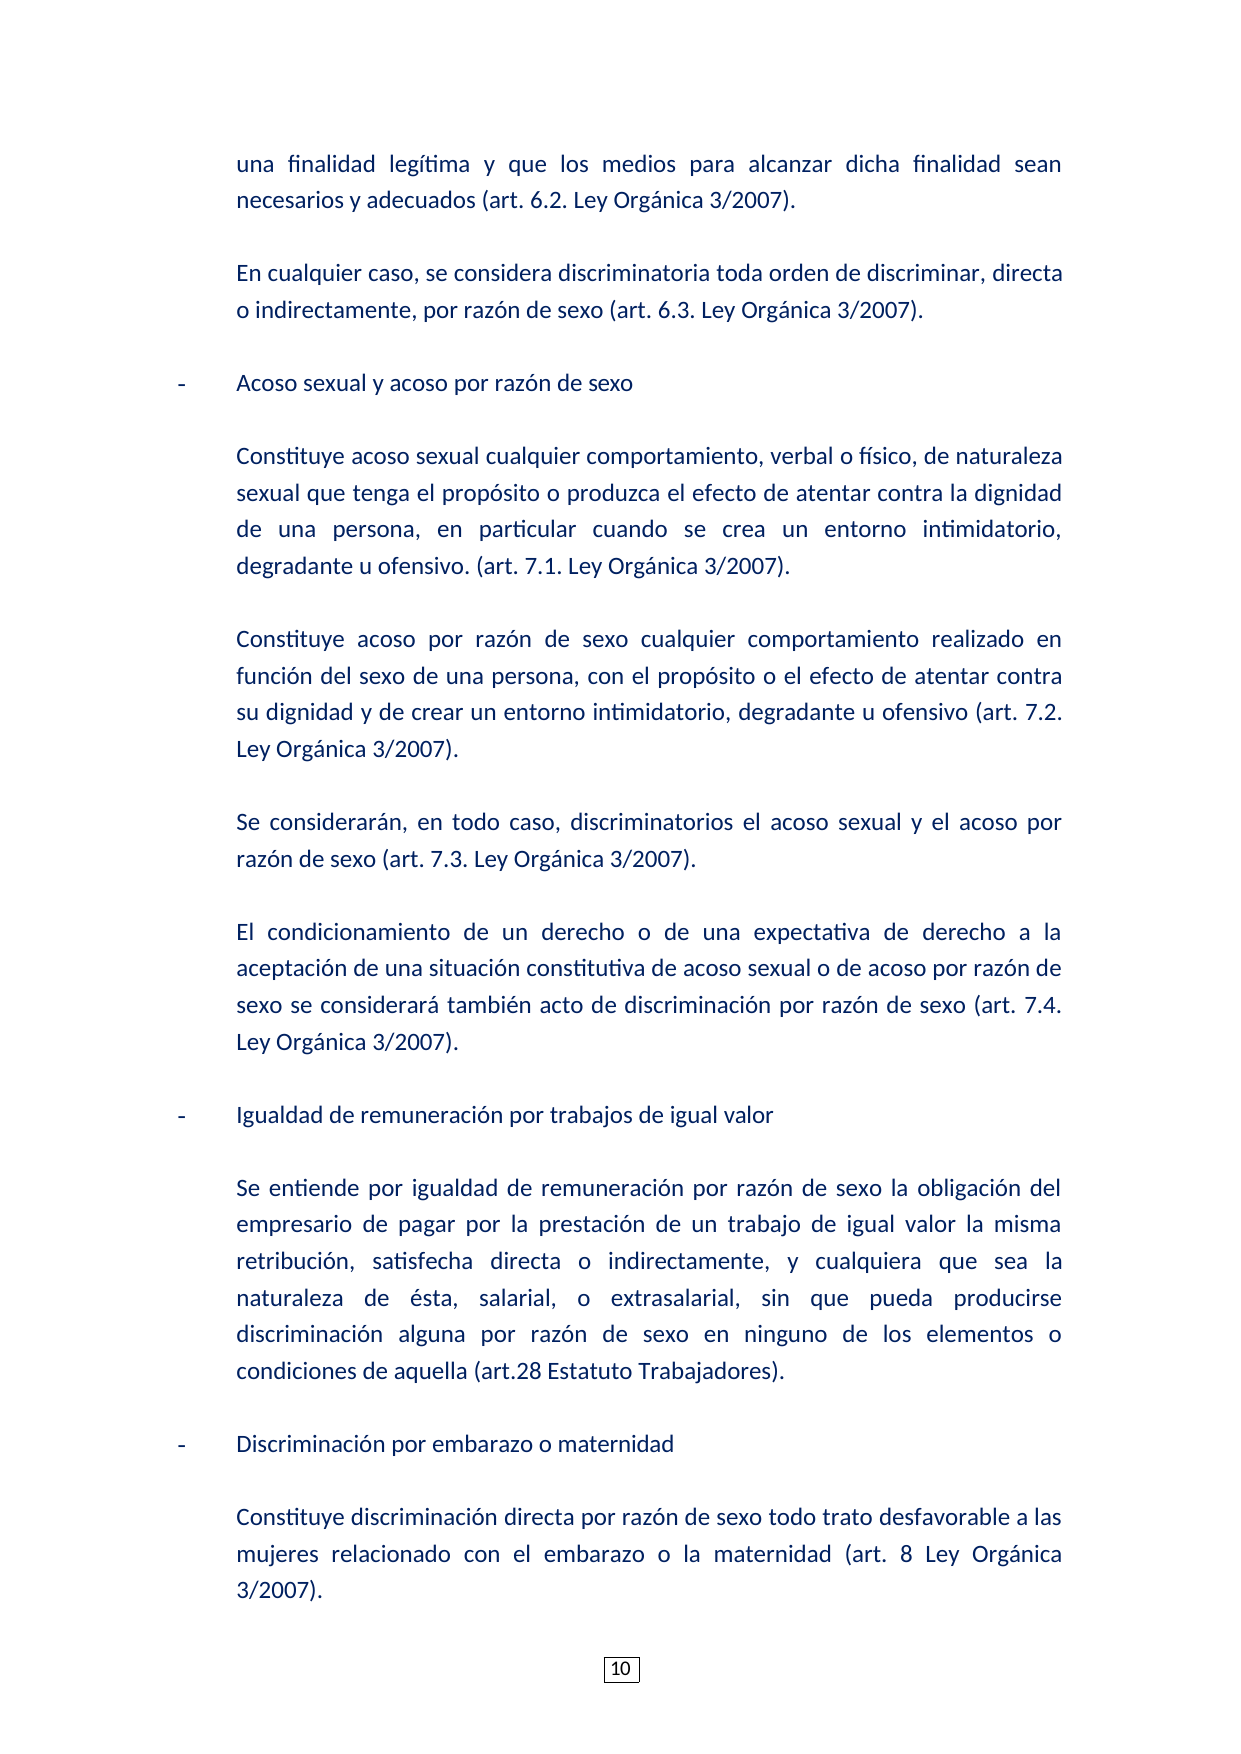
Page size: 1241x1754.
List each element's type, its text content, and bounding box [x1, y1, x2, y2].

list Discriminación por embarazo o maternidad [177, 1428, 1157, 1459]
list Igualdad de remuneración por trabajos de igual valor [177, 1099, 1157, 1129]
text Se entiende por igualdad de remuneración por razón de sexo la obligación del empresario de pagar por la prestación de un trabajo de igual valor la misma retribución, satisfecha directa o indirectamente, y cualquiera que sea la naturaleza de ésta, salarial, o extrasalarial, sin que pueda producirse discriminación alguna por razón de sexo en ninguno de los elementos o condiciones de aquella (art.28 Estatuto Trabajadores). [236, 1172, 1063, 1385]
text Se considerarán, en todo caso, discriminatorios el acoso sexual y el acoso por razón de sexo (art. 7.3. Ley Orgánica 3/2007). [236, 806, 1063, 873]
text una finalidad legítima y que los medios para alcanzar dicha finalidad sean necesarios y adecuados (art. 6.2. Ley Orgánica 3/2007). [236, 148, 1063, 215]
list Acoso sexual y acoso por razón de sexo [177, 367, 1157, 398]
text Constituye discriminación directa por razón de sexo todo trato desfavorable a las mujeres relacionado con el embarazo o la maternidad (art. 8 Ley Orgánica 3/2007). [236, 1501, 1063, 1605]
text Constituye acoso por razón de sexo cualquier comportamiento realizado en función del sexo de una persona, con el propósito o el efecto de atentar contra su dignidad y de crear un entorno intimidatorio, degradante u ofensivo (art. 7.2. Ley Orgánica 3/2007). [236, 623, 1063, 763]
text En cualquier caso, se considera discriminatoria toda orden de discriminar, directa o indirectamente, por razón de sexo (art. 6.3. Ley Orgánica 3/2007). [236, 257, 1063, 324]
text Constituye acoso sexual cualquier comportamiento, verbal o físico, de naturaleza sexual que tenga el propósito o produzca el efecto de atentar contra la dignidad de una persona, en particular cuando se crea un entorno intimidatorio, degradante u ofensivo. (art. 7.1. Ley Orgánica 3/2007). [236, 440, 1063, 581]
text El condicionamiento de un derecho o de una expectativa de derecho a la aceptación de una situación constitutiva de acoso sexual o de acoso por razón de sexo se considerará también acto de discriminación por razón de sexo (art. 7.4. Ley Orgánica 3/2007). [236, 916, 1063, 1056]
